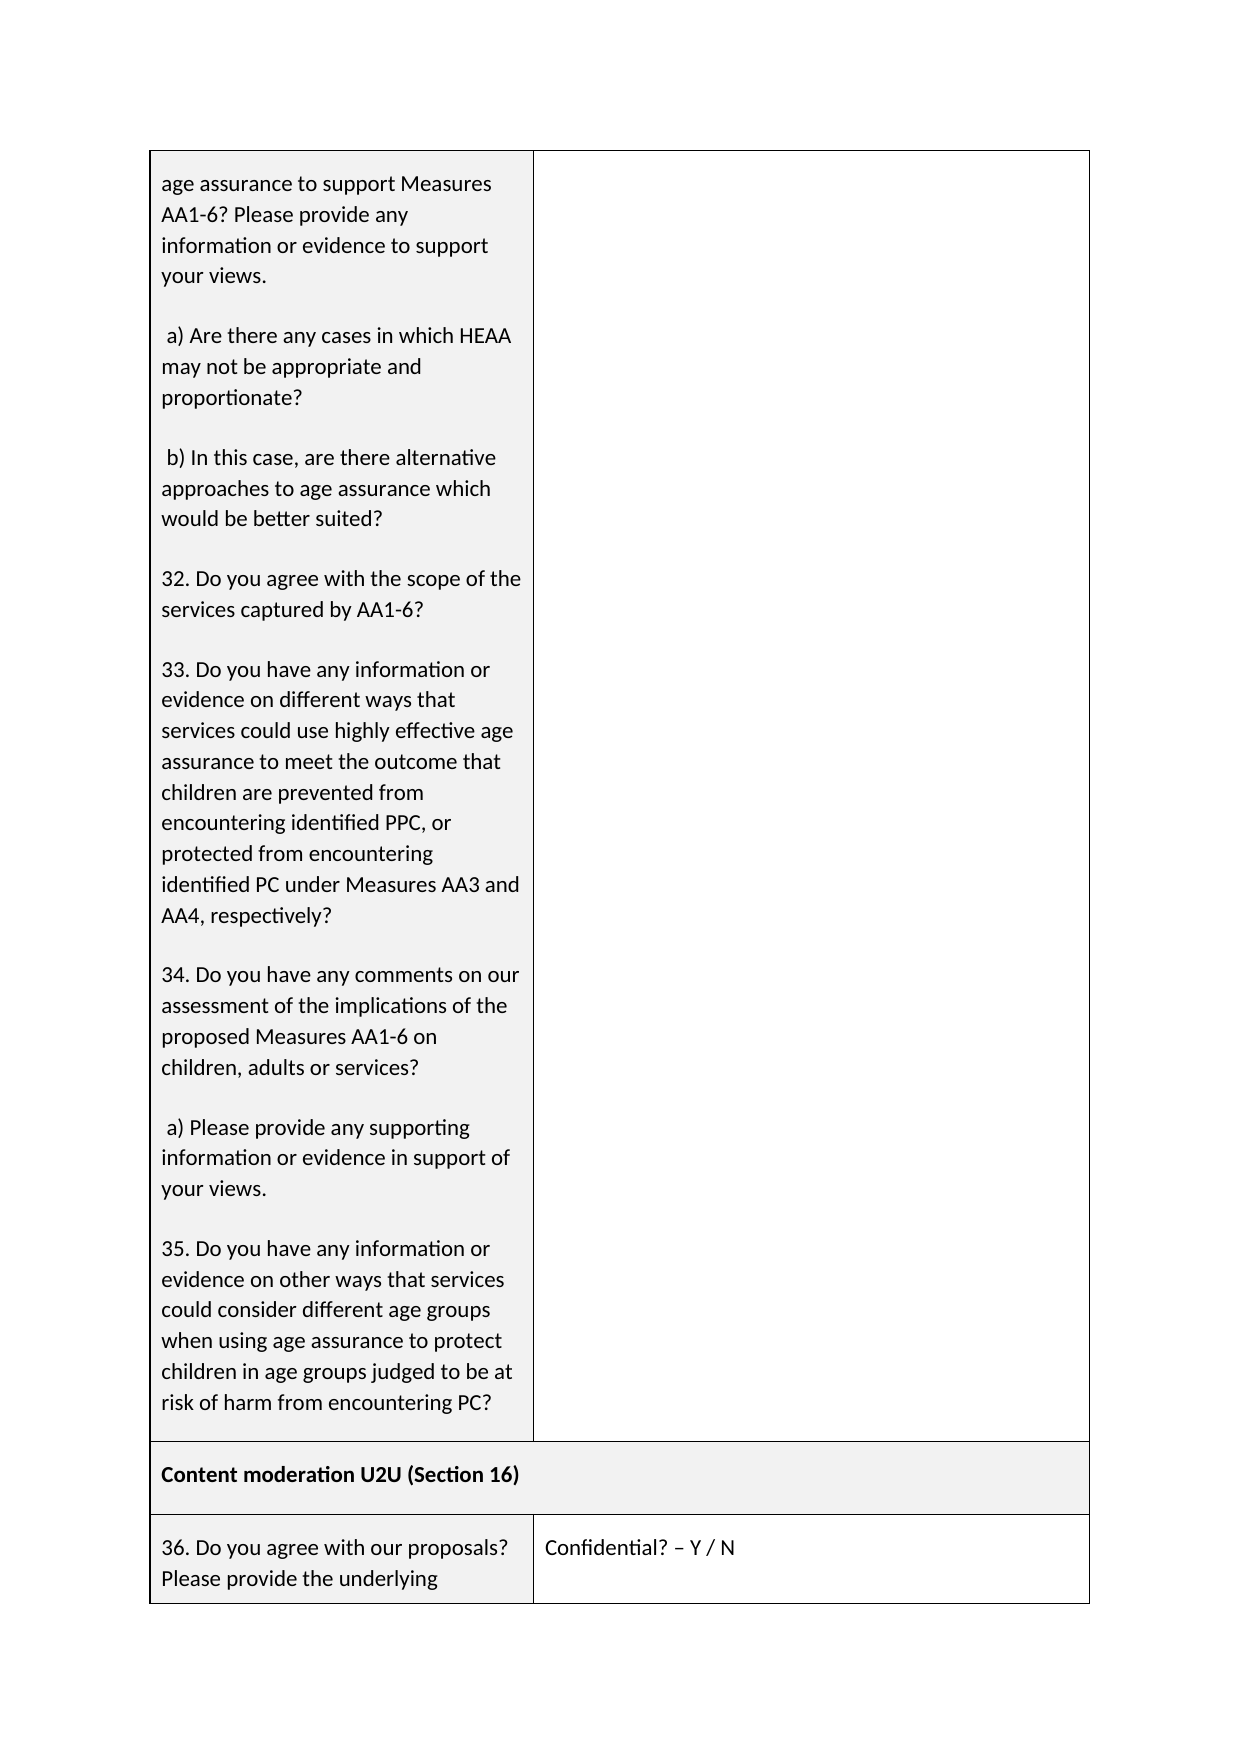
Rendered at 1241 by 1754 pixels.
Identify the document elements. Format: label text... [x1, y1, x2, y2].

table_cell age assurance to support Measures AA1-6? Please provide any information or evidence to support your views. a) Are there any cases in which HEAA may not be appropriate and proportionate? b) In this case, are there alternative approaches to age assurance which would be better suited? 32. Do you agree with the scope of the services captured by AA1-6? 33. Do you have any information or evidence on different ways that services could use highly effective age assurance to meet the outcome that children are prevented from encountering identified PPC, or protected from encountering identified PC under Measures AA3 and AA4, respectively? 34. Do you have any comments on our assessment of the implications of the proposed Measures AA1-6 on children, adults or services? a) Please provide any supporting information or evidence in support of your views. 35. Do you have any information or evidence on other ways that services could consider different age groups when using age assurance to protect children in age groups judged to be at risk of harm from encountering PC? [151, 151, 533, 1441]
table_cell Content moderation U2U (Section 16) [151, 1442, 1089, 1514]
table_cell [534, 151, 1089, 1441]
table_cell Confidential? – Y / N [534, 1515, 1089, 1603]
table_cell 36. Do you agree with our proposals? Please provide the underlying [151, 1515, 533, 1603]
